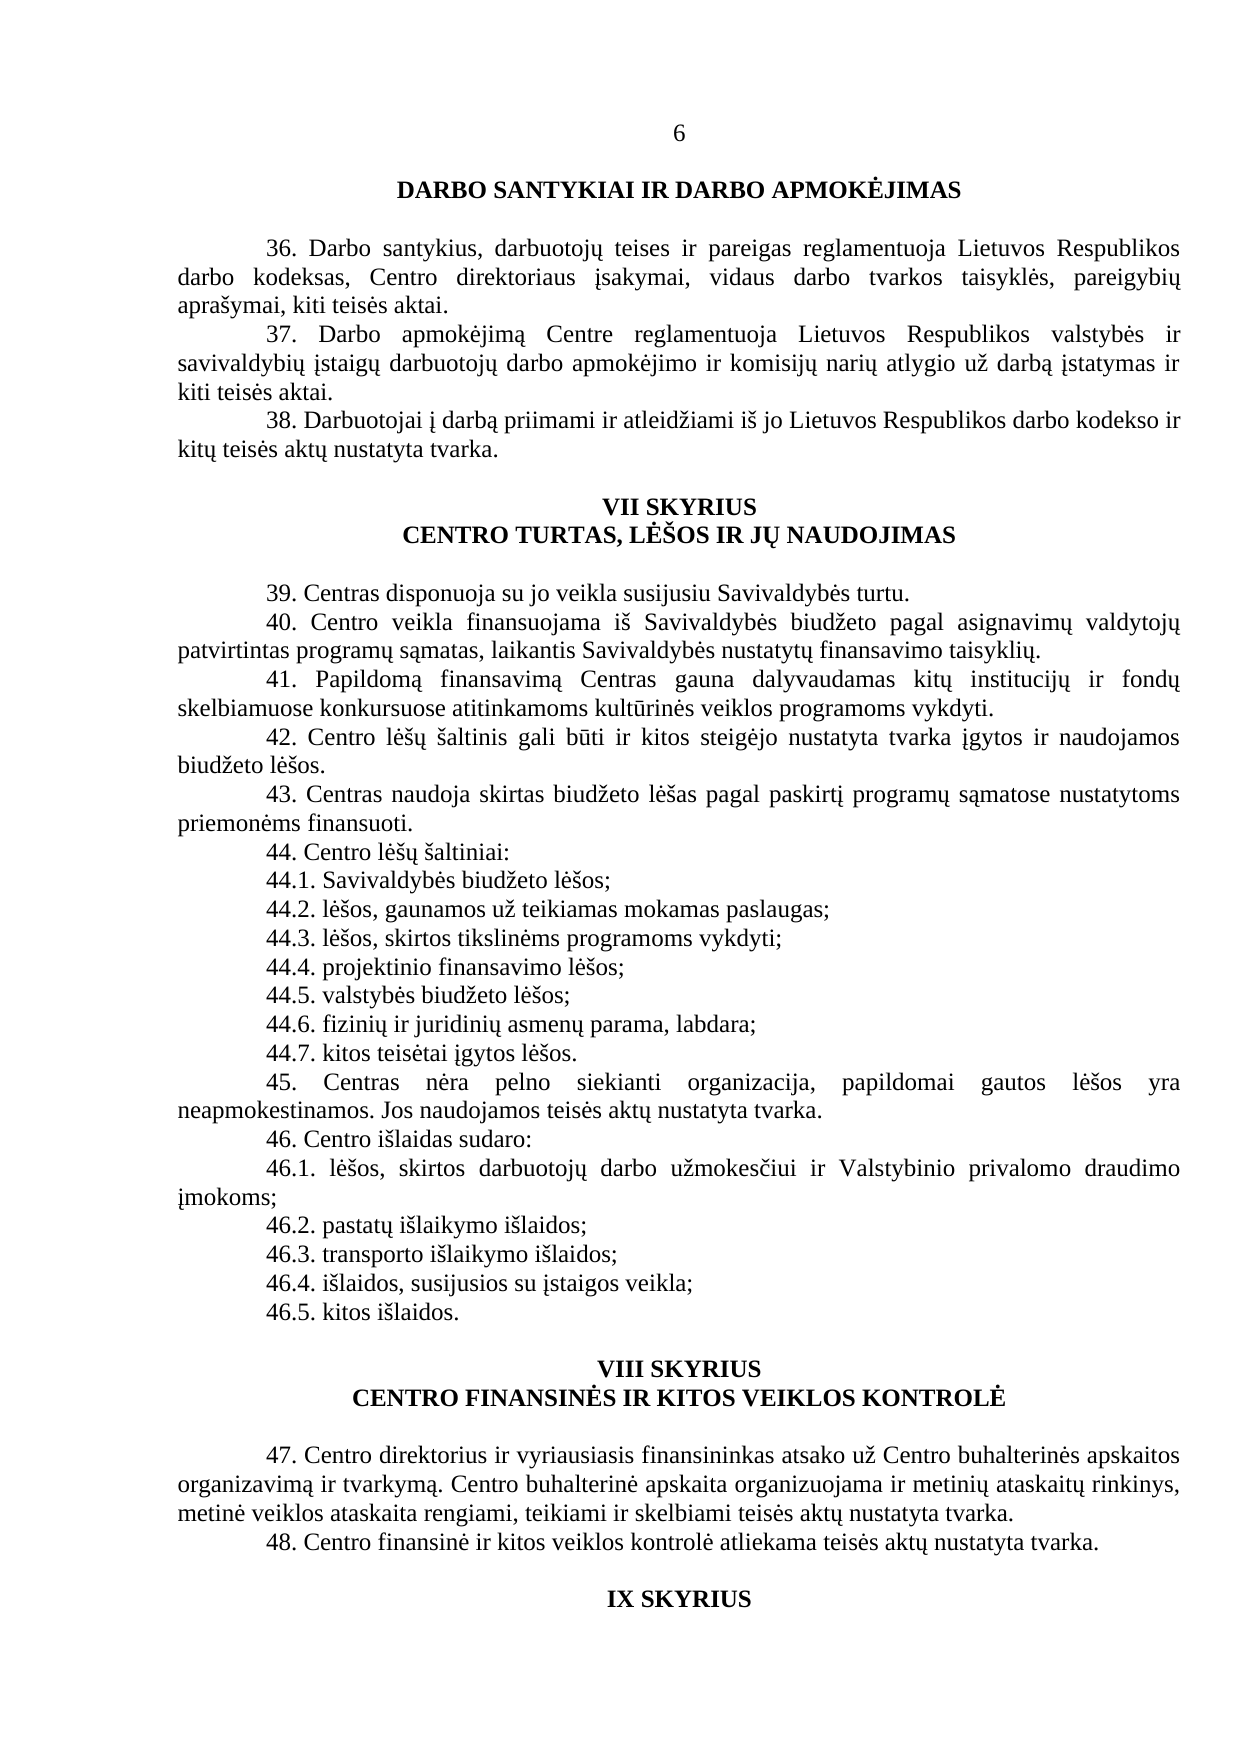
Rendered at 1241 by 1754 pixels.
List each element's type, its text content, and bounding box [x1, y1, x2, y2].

text IX SKYRIUS [177, 1584, 1181, 1613]
text 36. Darbo santykius, darbuotojų teises ir pareigas reglamentuoja Lietuvos Respublikos darbo kodeksas, Centro direktoriaus įsakymai, vidaus darbo tvarkos taisyklės, pareigybių aprašymai, kiti teisės aktai. [177, 233, 1181, 319]
text 43. Centras naudoja skirtas biudžeto lėšas pagal paskirtį programų sąmatose nustatytoms priemonėms finansuoti. [177, 779, 1181, 837]
text 44.2. lėšos, gaunamos už teikiamas mokamas paslaugas; [177, 894, 1181, 923]
text CENTRO FINANSINĖS IR KITOS VEIKLOS KONTROLĖ [177, 1383, 1181, 1412]
text 39. Centras disponuoja su jo veikla susijusiu Savivaldybės turtu. [177, 578, 1181, 607]
text 41. Papildomą finansavimą Centras gauna dalyvaudamas kitų institucijų ir fondų skelbiamuose konkursuose atitinkamoms kultūrinės veiklos programoms vykdyti. [177, 664, 1181, 722]
text 44.5. valstybės biudžeto lėšos; [177, 981, 1181, 1009]
text 46.1. lėšos, skirtos darbuotojų darbo užmokesčiui ir Valstybinio privalomo draudimo įmokoms; [177, 1153, 1181, 1211]
text 46. Centro išlaidas sudaro: [177, 1124, 1181, 1153]
text VII SKYRIUS [177, 492, 1181, 521]
text 44. Centro lėšų šaltiniai: [177, 837, 1181, 866]
text 42. Centro lėšų šaltinis gali būti ir kitos steigėjo nustatyta tvarka įgytos ir naudojamos biudžeto lėšos. [177, 722, 1181, 779]
text 48. Centro finansinė ir kitos veiklos kontrolė atliekama teisės aktų nustatyta tvarka. [177, 1527, 1181, 1556]
text 38. Darbuotojai į darbą priimami ir atleidžiami iš jo Lietuvos Respublikos darbo kodekso ir kitų teisės aktų nustatyta tvarka. [177, 406, 1181, 463]
text 46.4. išlaidos, susijusios su įstaigos veikla; [177, 1268, 1181, 1297]
text 44.1. Savivaldybės biudžeto lėšos; [177, 866, 1181, 894]
text 47. Centro direktorius ir vyriausiasis finansininkas atsako už Centro buhalterinės apskaitos organizavimą ir tvarkymą. Centro buhalterinė apskaita organizuojama ir metinių ataskaitų rinkinys, metinė veiklos ataskaita rengiami, teikiami ir skelbiami teisės aktų nustatyta tvarka. [177, 1441, 1181, 1527]
text CENTRO TURTAS, LĖŠOS IR JŲ NAUDOJIMAS [177, 521, 1181, 549]
text 44.7. kitos teisėtai įgytos lėšos. [177, 1038, 1181, 1067]
text 44.3. lėšos, skirtos tikslinėms programoms vykdyti; [177, 923, 1181, 952]
text 44.4. projektinio finansavimo lėšos; [177, 952, 1181, 981]
text 44.6. fizinių ir juridinių asmenų parama, labdara; [177, 1009, 1181, 1038]
text 37. Darbo apmokėjimą Centre reglamentuoja Lietuvos Respublikos valstybės ir savivaldybių įstaigų darbuotojų darbo apmokėjimo ir komisijų narių atlygio už darbą įstatymas ir kiti teisės aktai. [177, 319, 1181, 406]
text 46.2. pastatų išlaikymo išlaidos; [177, 1211, 1181, 1239]
text VIII SKYRIUS [177, 1354, 1181, 1383]
text 40. Centro veikla finansuojama iš Savivaldybės biudžeto pagal asignavimų valdytojų patvirtintas programų sąmatas, laikantis Savivaldybės nustatytų finansavimo taisyklių. [177, 607, 1181, 664]
text 45. Centras nėra pelno siekianti organizacija, papildomai gautos lėšos yra neapmokestinamos. Jos naudojamos teisės aktų nustatyta tvarka. [177, 1067, 1181, 1124]
text DARBO SANTYKIAI IR DARBO APMOKĖJIMAS [177, 176, 1181, 204]
text 46.5. kitos išlaidos. [177, 1297, 1181, 1326]
text 46.3. transporto išlaikymo išlaidos; [177, 1239, 1181, 1268]
